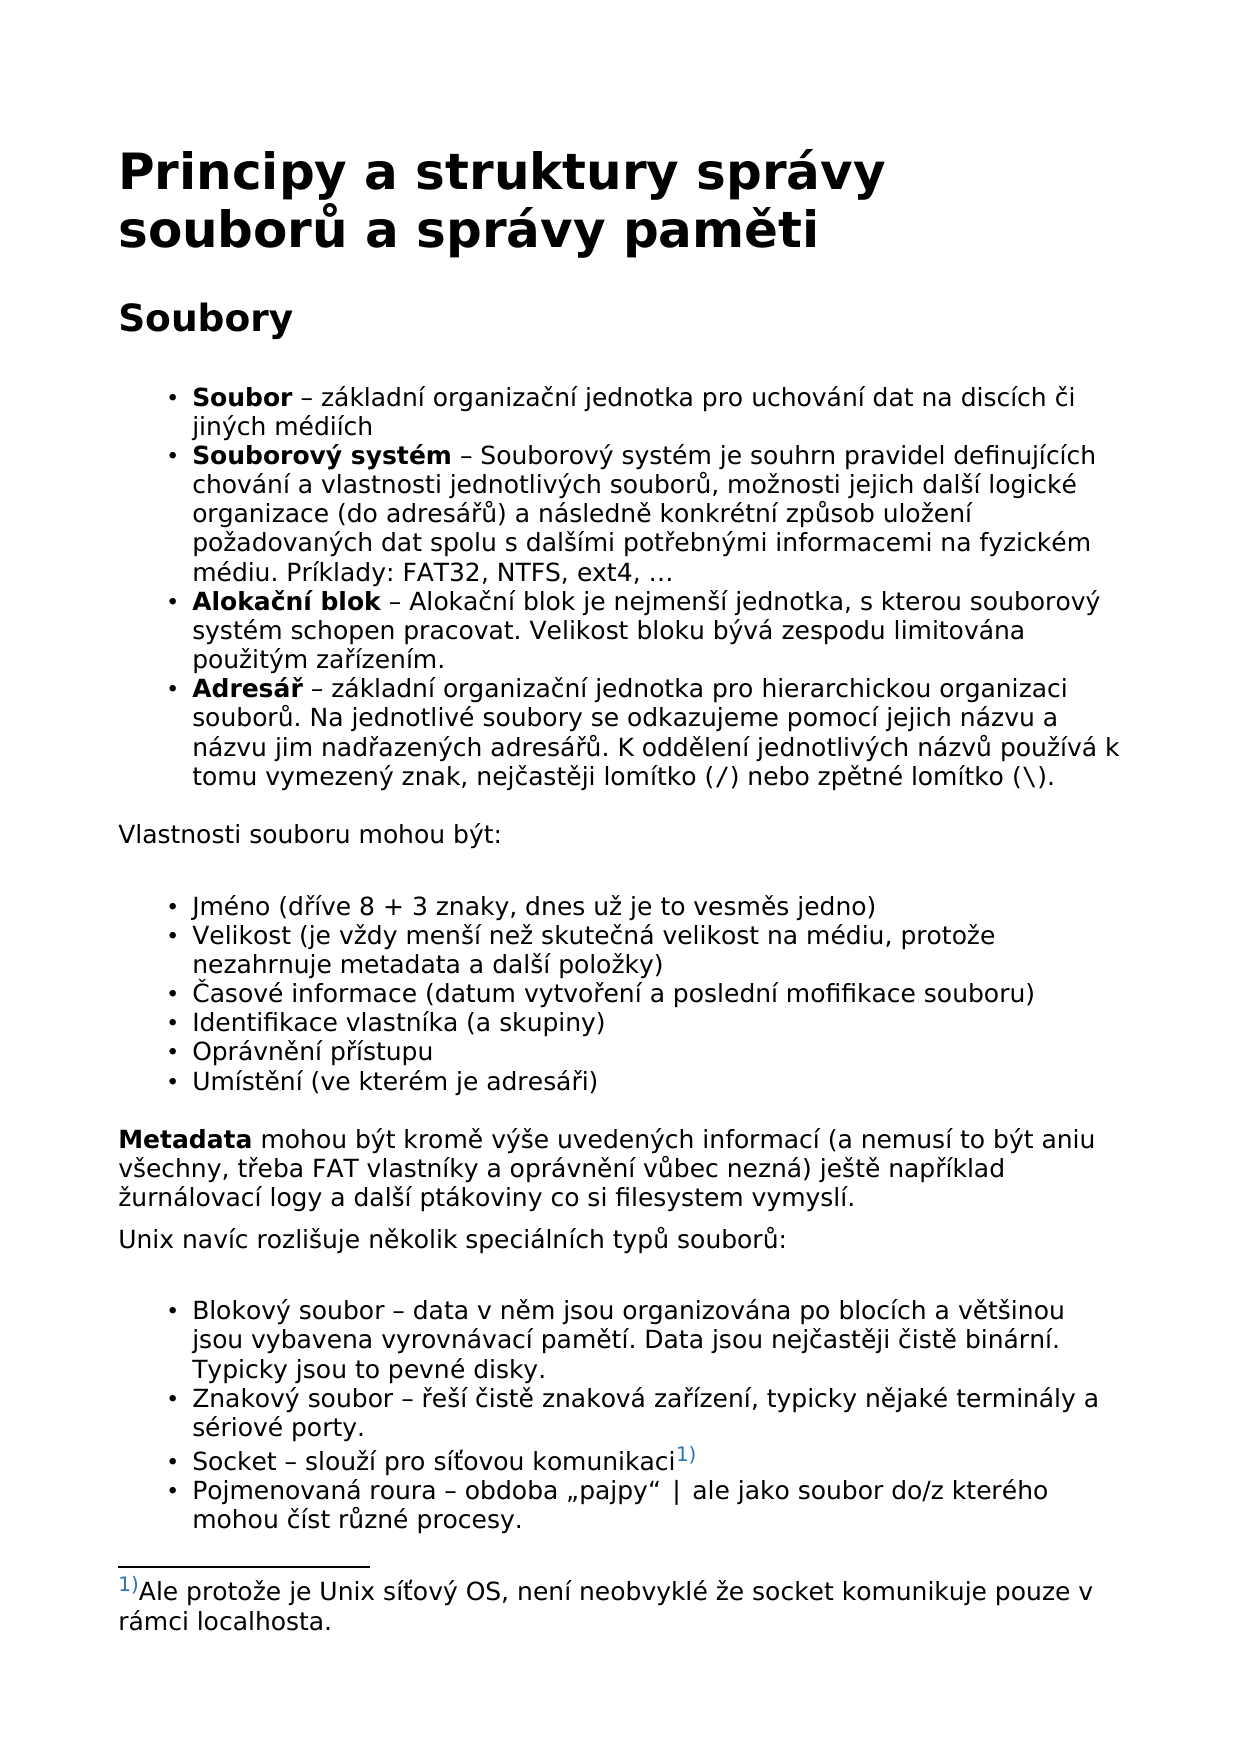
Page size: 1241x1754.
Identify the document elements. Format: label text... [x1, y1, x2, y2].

list Umístění (ve kterém je adresáři) [177, 1067, 1122, 1096]
list Socket – slouží pro síťovou komunikaci [177, 1442, 1122, 1476]
list Adresář – základní organizační jednotka pro hierarchickou organizaci souborů. Na jednotlivé soubory se odkazujeme pomocí jejich názvu a názvu jim nadřazených adresářů. K oddělení jednotlivých názvů používá k tomu vymezený znak, nejčastěji lomítko (/) nebo zpětné lomítko (\). [177, 674, 1122, 791]
list Identifikace vlastníka (a skupiny) [177, 1008, 1122, 1037]
list Velikost (je vždy menší než skutečná velikost na médiu, protože nezahrnuje metadata a další položky) [177, 921, 1122, 979]
list Soubor – základní organizační jednotka pro uchování dat na discích či jiných médiích [177, 383, 1122, 441]
list Ale protože je Unix síťový OS, není neobvyklé že socket komunikuje pouze v rámci localhosta. [118, 1573, 1122, 1636]
list Pojmenovaná roura – obdoba „pajpy“ | ale jako soubor do/z kterého mohou číst různé procesy. [177, 1476, 1122, 1535]
text Vlastnosti souboru mohou být: [118, 821, 1122, 850]
list Souborový systém – Souborový systém je souhrn pravidel definujících chování a vlastnosti jednotlivých souborů, možnosti jejich další logické organizace (do adresářů) a následně konkrétní způsob uložení požadovaných dat spolu s dalšími potřebnými informacemi na fyzickém médiu. Príklady: FAT32, NTFS, ext4, … [177, 441, 1122, 587]
text Unix navíc rozlišuje několik speciálních typů souborů: [118, 1225, 1122, 1254]
subtitle Principy a struktury správy souborů a správy paměti [118, 143, 1122, 259]
subtitle Soubory [118, 297, 1122, 341]
list Blokový soubor – data v něm jsou organizována po blocích a většinou jsou vybavena vyrovnávací pamětí. Data jsou nejčastěji čistě binární. Typicky jsou to pevné disky. [177, 1296, 1122, 1384]
list Alokační blok – Alokační blok je nejmenší jednotka, s kterou souborový systém schopen pracovat. Velikost bloku bývá zespodu limitována použitým zařízením. [177, 587, 1122, 674]
list Znakový soubor – řeší čistě znaková zařízení, typicky nějaké terminály a sériové porty. [177, 1384, 1122, 1442]
text Metadata mohou být kromě výše uvedených informací (a nemusí to být aniu všechny, třeba FAT vlastníky a oprávnění vůbec nezná) ještě například žurnálovací logy a další ptákoviny co si filesystem vymyslí. [118, 1125, 1122, 1213]
list Jméno (dříve 8 + 3 znaky, dnes už je to vesměs jedno) [177, 892, 1122, 921]
list Oprávnění přístupu [177, 1037, 1122, 1067]
list Časové informace (datum vytvoření a poslední mofifikace souboru) [177, 979, 1122, 1008]
